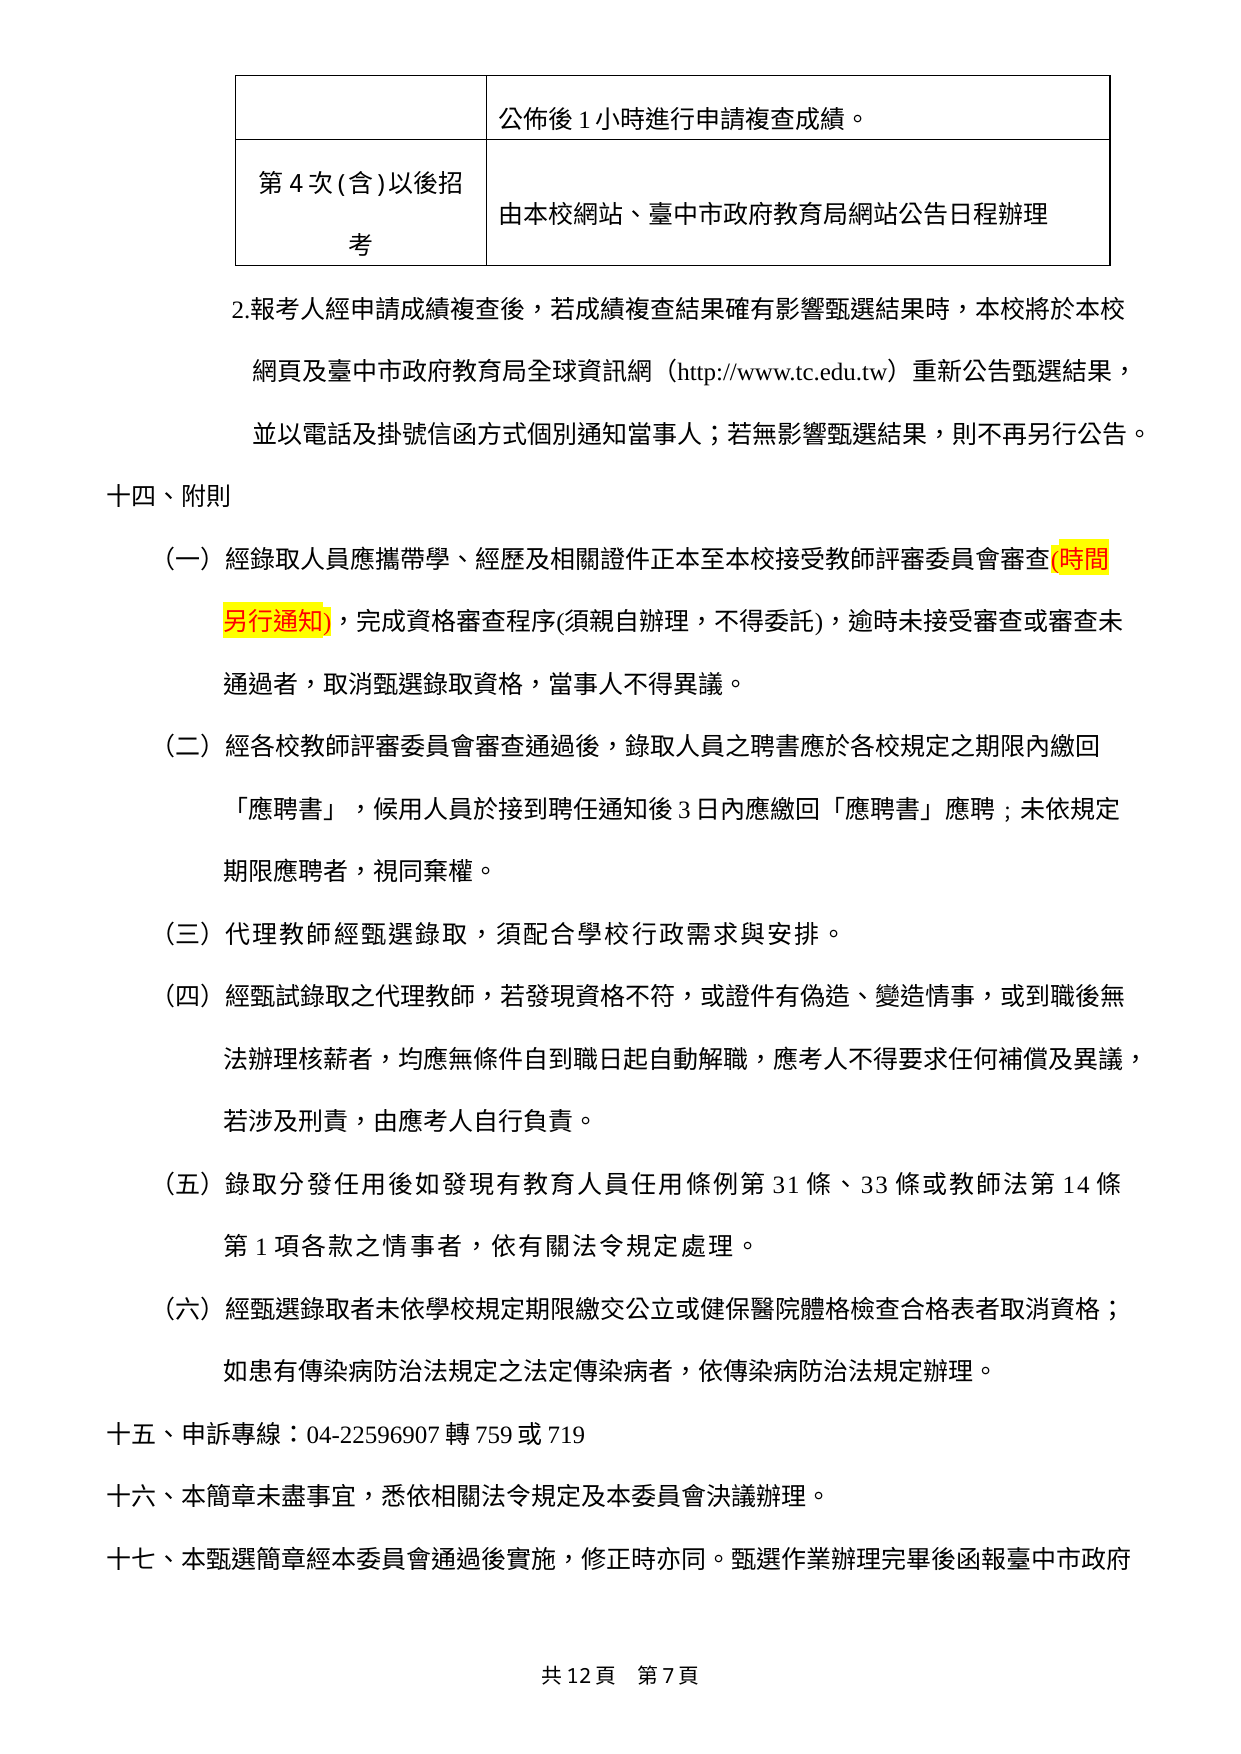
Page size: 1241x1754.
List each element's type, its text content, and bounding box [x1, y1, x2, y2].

text 2.報考人經申請成績複查後，若成績複查結果確有影響甄選結果時，本校將於本校網頁及臺中市政府教育局全球資訊網（http://www.tc.edu.tw）重新公告甄選結果，並以電話及掛號信函方式個別通知當事人；若無影響甄選結果，則不再另行公告。 [231, 266, 1134, 453]
text （二）經各校教師評審委員會審查通過後，錄取人員之聘書應於各校規定之期限內繳回「應聘書」，候用人員於接到聘任通知後3日內應繳回「應聘書」應聘﹔未依規定期限應聘者，視同棄權。 [151, 703, 1134, 891]
text （一）經錄取人員應攜帶學、經歷及相關證件正本至本校接受教師評審委員會審查(時間另行通知)，完成資格審查程序(須親自辦理，不得委託)，逾時未接受審查或審查未通過者，取消甄選錄取資格，當事人不得異議。 [151, 516, 1134, 703]
text （五）錄取分發任用後如發現有教育人員任用條例第31條、33條或教師法第14條第1項各款之情事者，依有關法令規定處理。 [151, 1141, 1134, 1266]
table_cell 由本校網站、臺中市政府教育局網站公告日程辦理 [487, 140, 1109, 264]
text 十六、本簡章未盡事宜，悉依相關法令規定及本委員會決議辦理。 [106, 1453, 1134, 1516]
table_cell 公佈後1小時進行申請複查成績。 [487, 76, 1109, 138]
text （三）代理教師經甄選錄取，須配合學校行政需求與安排。 [151, 891, 1134, 953]
text （六）經甄選錄取者未依學校規定期限繳交公立或健保醫院體格檢查合格表者取消資格；如患有傳染病防治法規定之法定傳染病者，依傳染病防治法規定辦理。 [151, 1266, 1134, 1391]
text 十四、附則 [106, 453, 1134, 516]
text 十七、本甄選簡章經本委員會通過後實施，修正時亦同。甄選作業辦理完畢後函報臺中市政府 [106, 1516, 1134, 1578]
text 十五、申訴專線：04-22596907轉759或719 [106, 1391, 1134, 1453]
text （四）經甄試錄取之代理教師，若發現資格不符，或證件有偽造、變造情事，或到職後無法辦理核薪者，均應無條件自到職日起自動解職，應考人不得要求任何補償及異議，若涉及刑責，由應考人自行負責。 [151, 953, 1134, 1141]
table_cell [236, 76, 486, 138]
table_cell 第4次(含)以後招考 [236, 140, 486, 264]
